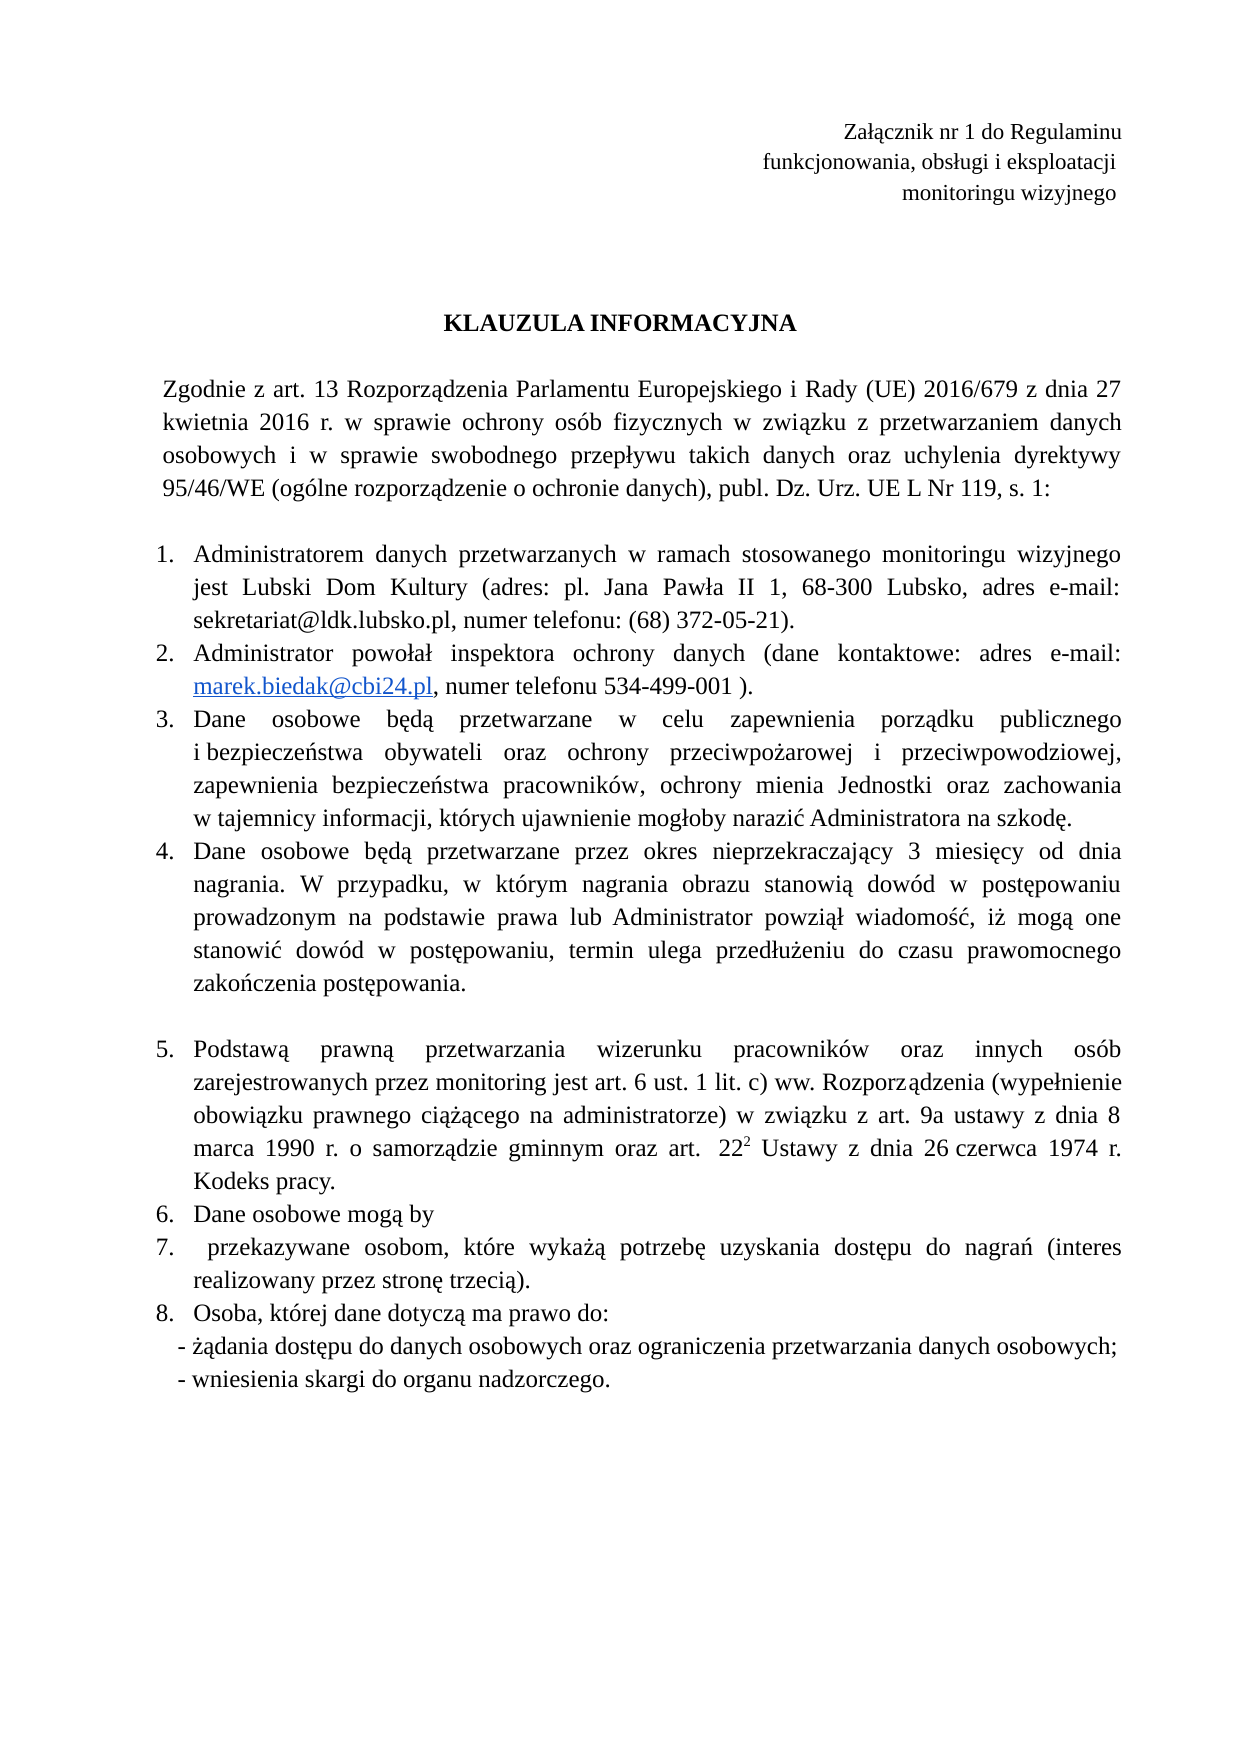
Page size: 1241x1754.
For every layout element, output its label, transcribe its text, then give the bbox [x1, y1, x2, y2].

list Administratorem danych przetwarzanych w ramach stosowanego monitoringu wizyjnego jest Lubski Dom Kultury (adres: pl. Jana Pawła II 1, 68-300 Lubsko, adres e-mail: sekretariat@ldk.lubsko.pl, numer telefonu: (68) 372-05-21). [156, 539, 1122, 634]
text Zgodnie z art. 13 Rozporządzenia Parlamentu Europejskiego i Rady (UE) 2016/679 z dnia 27 kwietnia 2016 r. w sprawie ochrony osób fizycznych w związku z przetwarzaniem danych osobowych i w sprawie swobodnego przepływu takich danych oraz uchylenia dyrektywy 95/46/WE (ogólne rozporządzenie o ochronie danych), publ. Dz. Urz. UE L Nr 119, s. 1: [162, 374, 1122, 502]
list przekazywane osobom, które wykażą potrzebę uzyskania dostępu do nagrań (interes realizowany przez stronę trzecią). [156, 1232, 1122, 1294]
list Dane osobowe mogą by [156, 1199, 1122, 1228]
list żądania dostępu do danych osobowych oraz ograniczenia przetwarzania danych osobowych; [177, 1331, 1122, 1360]
text monitoringu wizyjnego [118, 178, 1122, 205]
list Dane osobowe będą przetwarzane przez okres nieprzekraczający 3 miesięcy od dnia nagrania. W przypadku, w którym nagrania obrazu stanowią dowód w postępowaniu prowadzonym na podstawie prawa lub Administrator powziął wiadomość, iż mogą one stanowić dowód w postępowaniu, termin ulega przedłużeniu do czasu prawomocnego zakończenia postępowania. [156, 836, 1122, 997]
list Dane osobowe będą przetwarzane w celu zapewnienia porządku publicznego i bezpieczeństwa obywateli oraz ochrony przeciwpożarowej i przeciwpowodziowej, zapewnienia bezpieczeństwa pracowników, ochrony mienia Jednostki oraz zachowania w tajemnicy informacji, których ujawnienie mogłoby narazić Administratora na szkodę. [156, 704, 1122, 832]
text funkcjonowania, obsługi i eksploatacji [118, 148, 1122, 175]
list Podstawą prawną przetwarzania wizerunku pracowników oraz innych osób zarejestrowanych przez monitoring jest art. 6 ust. 1 lit. c) ww. Rozporządzenia (wypełnienie obowiązku prawnego ciążącego na administratorze) w związku z art. 9a ustawy z dnia 8 marca 1990 r. o samorządzie gminnym oraz art. 222 Ustawy z dnia 26 czerwca 1974 r. Kodeks pracy. [156, 1034, 1122, 1195]
list Osoba, której dane dotyczą ma prawo do: [156, 1298, 1122, 1327]
list wniesienia skargi do organu nadzorczego. [118, 1364, 1122, 1393]
list Administrator powołał inspektora ochrony danych (dane kontaktowe: adres e-mail: marek.biedak@cbi24.pl, numer telefonu 534-499-001 ). [156, 638, 1122, 700]
text KLAUZULA INFORMACYJNA [118, 308, 1122, 337]
text Załącznik nr 1 do Regulaminu [118, 118, 1122, 144]
